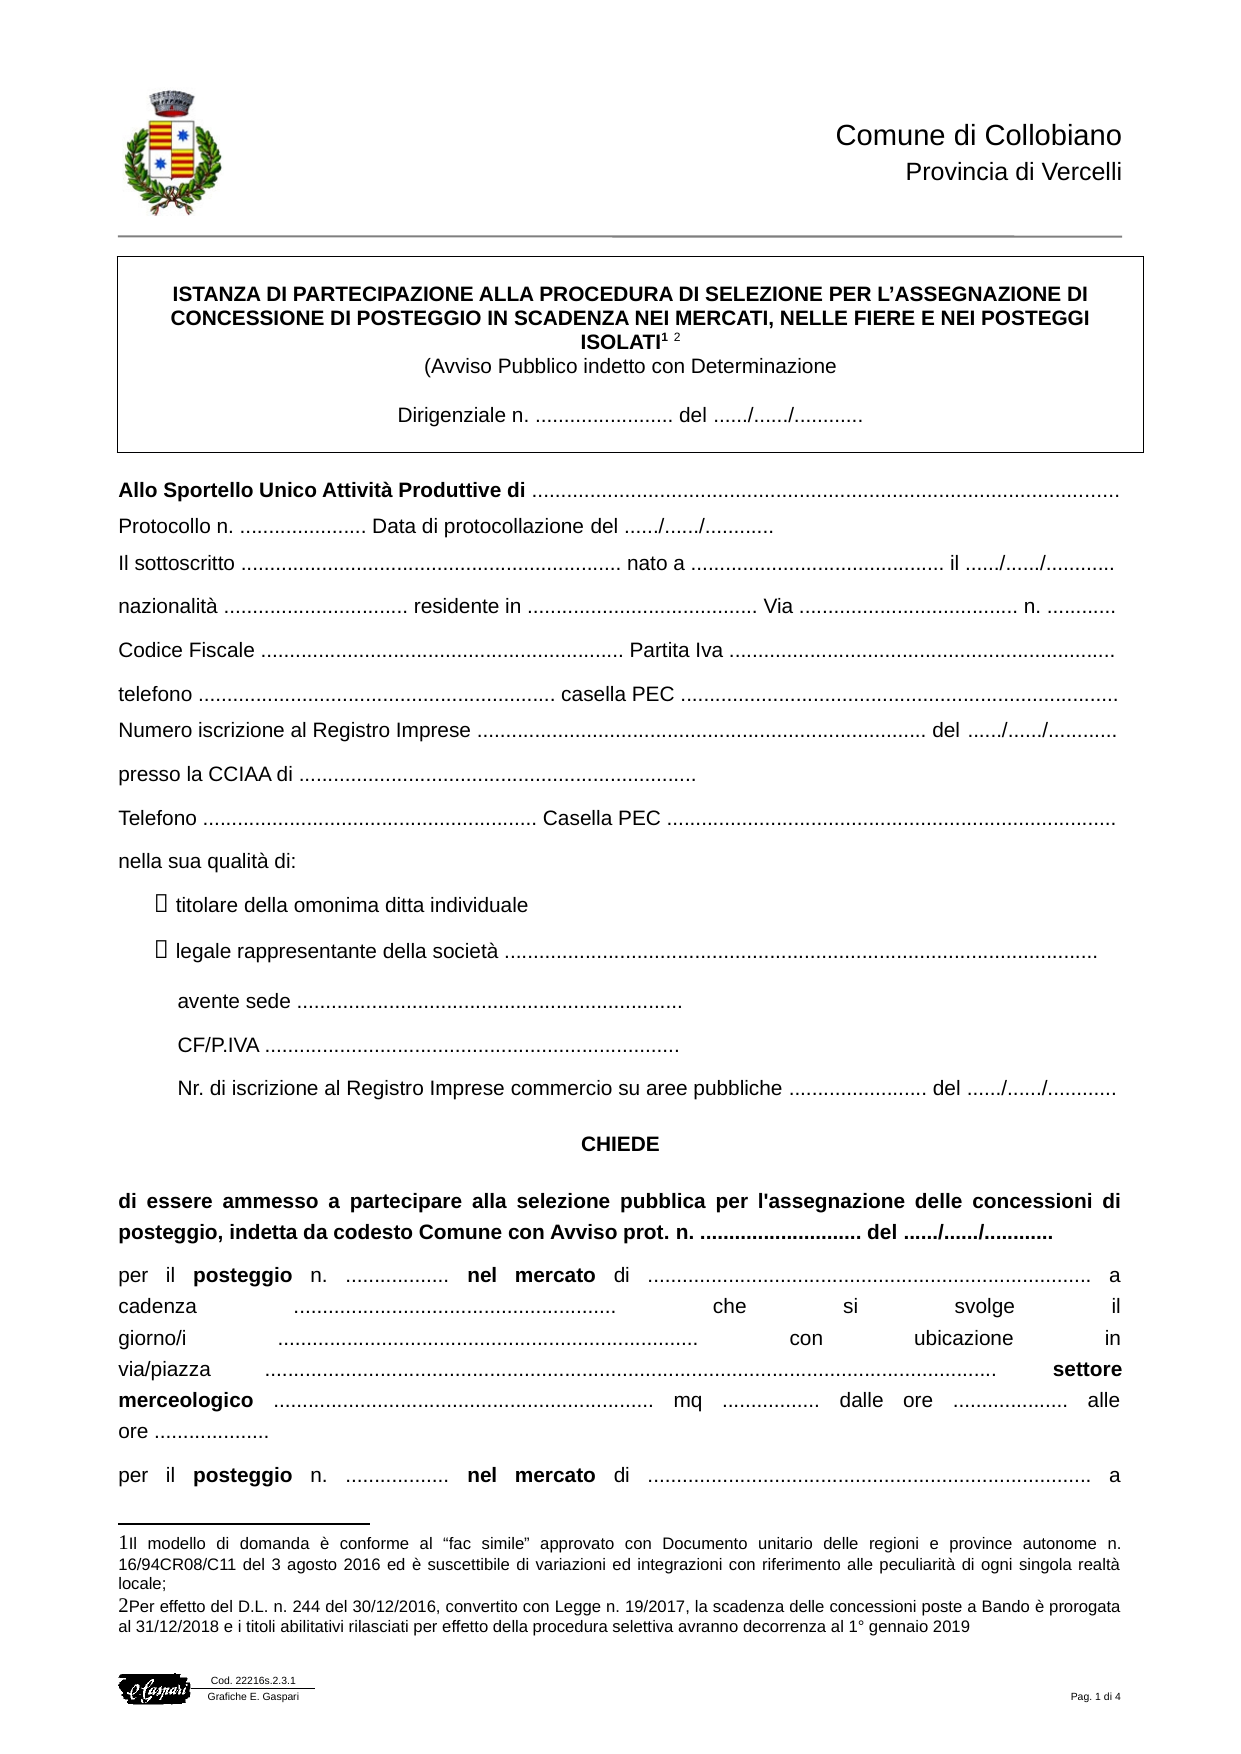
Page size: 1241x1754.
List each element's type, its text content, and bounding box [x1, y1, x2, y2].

text per il posteggio n. .................. nel mercato di ............................................................................. a [118, 1463, 1122, 1487]
text nazionalità ................................ residente in ........................................ Via ...................................... n. ............ [118, 594, 1122, 618]
text Numero iscrizione al Registro Imprese .............................................................................. del ....../....../............ [118, 718, 1122, 742]
table_header ISTANZA DI PARTECIPAZIONE ALLA PROCEDURA DI SELEZIONE PER L’ASSEGNAZIONE DI CONCESSIONE DI POSTEGGIO IN SCADENZA NEI MERCATI, NELLE FIERE E NEI POSTEGGI ISOLATI (Avviso Pubblico indetto con Determinazione Dirigenziale n. ........................ del ....../....../............ [118, 257, 1143, 452]
text CHIEDE [118, 1132, 1122, 1156]
text avente sede ................................................................... [177, 989, 1122, 1013]
text presso la CCIAA di ..................................................................... [118, 762, 1122, 786]
text Codice Fiscale ............................................................... Partita Iva ................................................................... [118, 638, 1122, 662]
picture [122, 87, 224, 219]
text  titolare della omonima ditta individuale [153, 886, 1122, 919]
text  legale rappresentante della società ....................................................................................................... [153, 932, 1122, 966]
text telefono .............................................................. casella PEC ............................................................................ [118, 682, 1122, 706]
text Provincia di Vercelli [224, 157, 1122, 185]
text per il posteggio n. .................. nel mercato di ............................................................................. a cadenza ........................................................ che si svolge il giorno/i ......................................................................... con ubicazione in via/piazza ............................................................................................................................... settore merceologico .................................................................. mq ................. dalle ore .................... alle ore .................... [118, 1263, 1122, 1443]
text Il sottoscritto .................................................................. nato a ............................................ il ....../....../............ [118, 551, 1122, 575]
text Telefono .......................................................... Casella PEC .............................................................................. [118, 805, 1122, 829]
text Protocollo n. ...................... Data di protocollazione del ....../....../............ [118, 514, 1122, 538]
text Allo Sportello Unico Attività Produttive di [118, 478, 1122, 502]
picture [117, 1672, 191, 1705]
text di essere ammesso a partecipare alla selezione pubblica per l'assegnazione delle concessioni di posteggio, indetta da codesto Comune con Avviso prot. n. ............................ del ....../....../............ [118, 1188, 1122, 1243]
text Nr. di iscrizione al Registro Imprese commercio su aree pubbliche ........................ del ....../....../............ [177, 1076, 1122, 1100]
text nella sua qualità di: [118, 849, 1122, 873]
text Comune di Collobiano [224, 118, 1122, 152]
text CF/P.IVA ........................................................................ [177, 1032, 1122, 1056]
